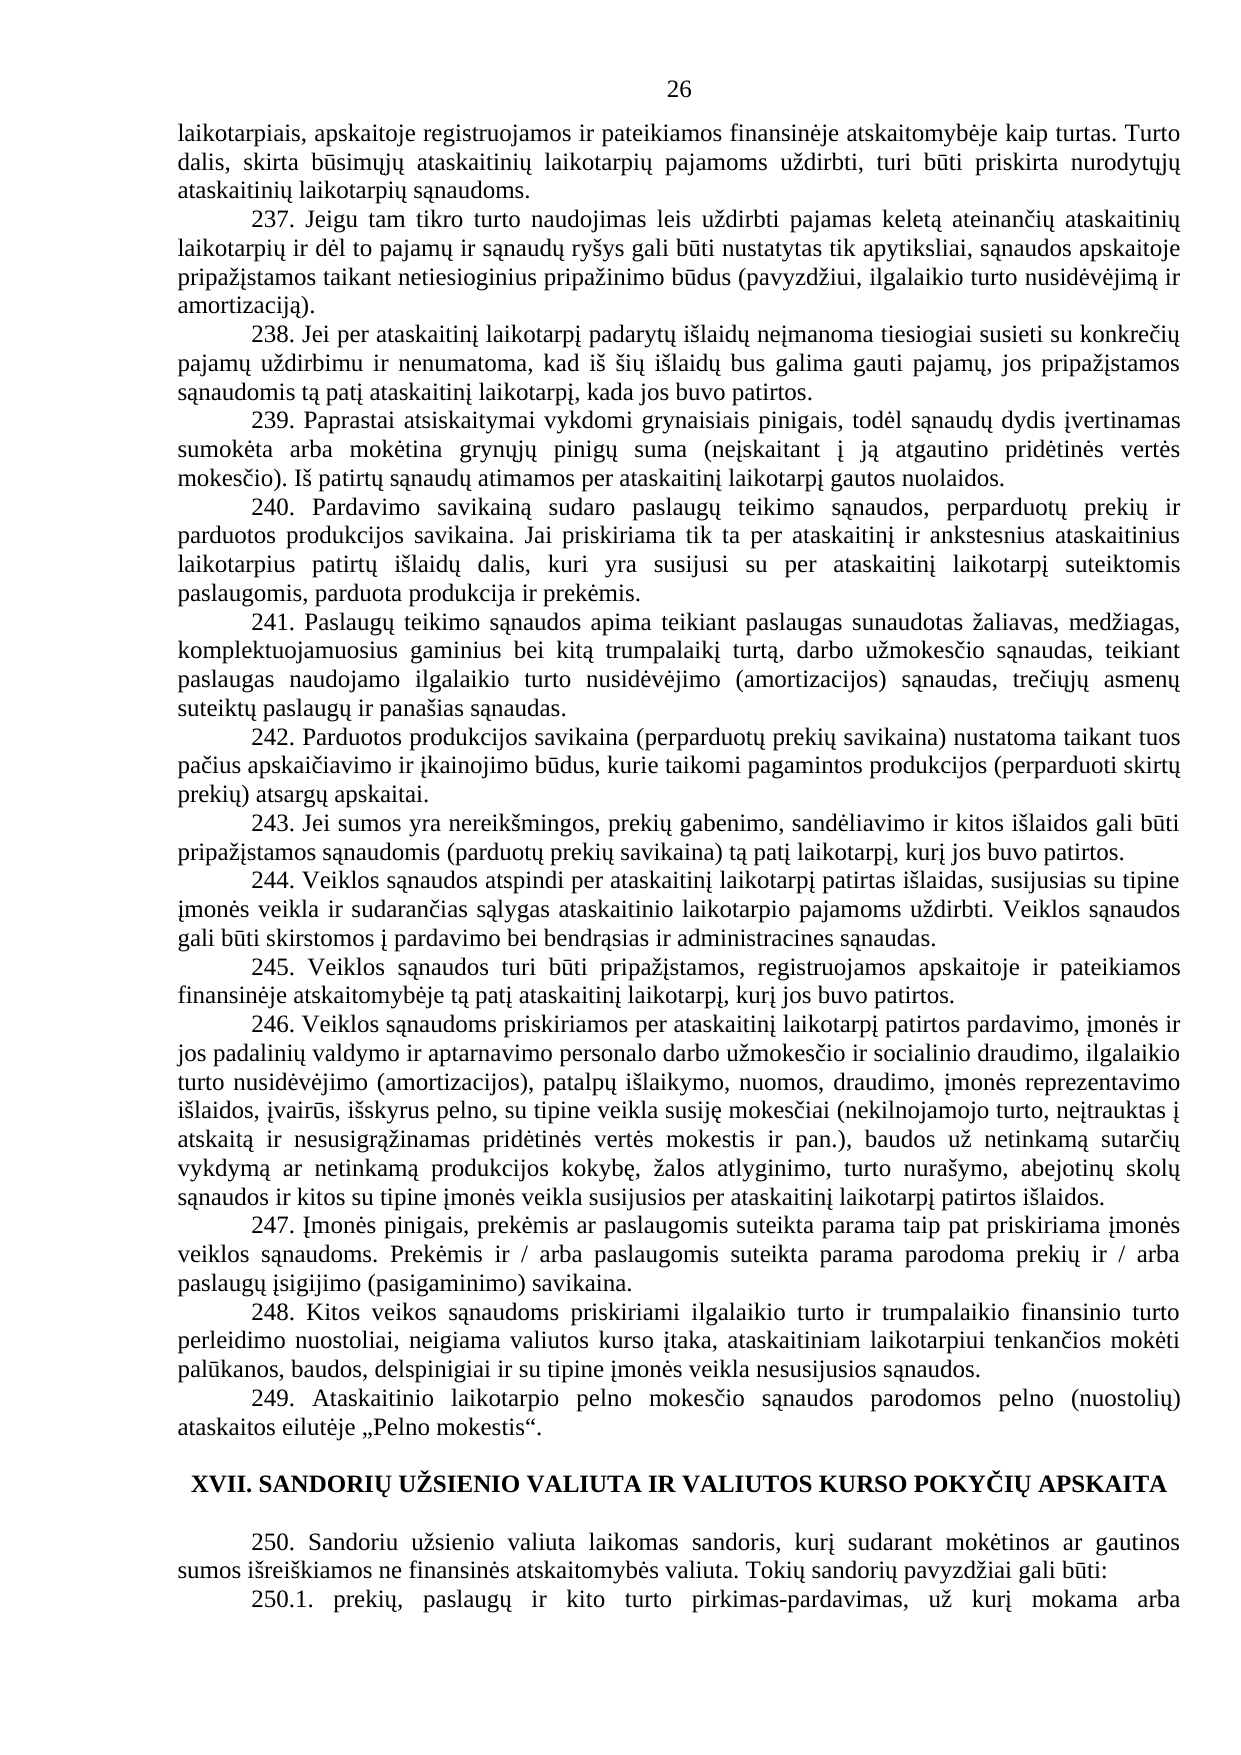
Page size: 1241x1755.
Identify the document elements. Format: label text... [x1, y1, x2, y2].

text 238. Jei per ataskaitinį laikotarpį padarytų išlaidų neįmanoma tiesiogiai susieti su konkrečių pajamų uždirbimu ir nenumatoma, kad iš šių išlaidų bus galima gauti pajamų, jos pripažįstamos sąnaudomis tą patį ataskaitinį laikotarpį, kada jos buvo patirtos. [177, 319, 1181, 406]
text 239. Paprastai atsiskaitymai vykdomi grynaisiais pinigais, todėl sąnaudų dydis įvertinamas sumokėta arba mokėtina grynųjų pinigų suma (neįskaitant į ją atgautino pridėtinės vertės mokesčio). Iš patirtų sąnaudų atimamos per ataskaitinį laikotarpį gautos nuolaidos. [177, 406, 1181, 492]
text 245. Veiklos sąnaudos turi būti pripažįstamos, registruojamos apskaitoje ir pateikiamos finansinėje atskaitomybėje tą patį ataskaitinį laikotarpį, kurį jos buvo patirtos. [177, 952, 1181, 1009]
text 249. Ataskaitinio laikotarpio pelno mokesčio sąnaudos parodomos pelno (nuostolių) ataskaitos eilutėje „Pelno mokestis“. [177, 1383, 1181, 1441]
text 246. Veiklos sąnaudoms priskiriamos per ataskaitinį laikotarpį patirtos pardavimo, įmonės ir jos padalinių valdymo ir aptarnavimo personalo darbo užmokesčio ir socialinio draudimo, ilgalaikio turto nusidėvėjimo (amortizacijos), patalpų išlaikymo, nuomos, draudimo, įmonės reprezentavimo išlaidos, įvairūs, išskyrus pelno, su tipine veikla susiję mokesčiai (nekilnojamojo turto, neįtrauktas į atskaitą ir nesusigrąžinamas pridėtinės vertės mokestis ir pan.), baudos už netinkamą sutarčių vykdymą ar netinkamą produkcijos kokybę, žalos atlyginimo, turto nurašymo, abejotinų skolų sąnaudos ir kitos su tipine įmonės veikla susijusios per ataskaitinį laikotarpį patirtos išlaidos. [177, 1009, 1181, 1211]
text 250.1. prekių, paslaugų ir kito turto pirkimas-pardavimas, už kurį mokama arba [177, 1584, 1181, 1613]
text XVII. SANDORIŲ UŽSIENIO VALIUTA IR VALIUTOS KURSO POKYČIŲ APSKAITA [177, 1469, 1181, 1498]
text 243. Jei sumos yra nereikšmingos, prekių gabenimo, sandėliavimo ir kitos išlaidos gali būti pripažįstamos sąnaudomis (parduotų prekių savikaina) tą patį laikotarpį, kurį jos buvo patirtos. [177, 808, 1181, 866]
text 240. Pardavimo savikainą sudaro paslaugų teikimo sąnaudos, perparduotų prekių ir parduotos produkcijos savikaina. Jai priskiriama tik ta per ataskaitinį ir ankstesnius ataskaitinius laikotarpius patirtų išlaidų dalis, kuri yra susijusi su per ataskaitinį laikotarpį suteiktomis paslaugomis, parduota produkcija ir prekėmis. [177, 492, 1181, 607]
text 237. Jeigu tam tikro turto naudojimas leis uždirbti pajamas keletą ateinančių ataskaitinių laikotarpių ir dėl to pajamų ir sąnaudų ryšys gali būti nustatytas tik apytiksliai, sąnaudos apskaitoje pripažįstamos taikant netiesioginius pripažinimo būdus (pavyzdžiui, ilgalaikio turto nusidėvėjimą ir amortizaciją). [177, 204, 1181, 319]
text 250. Sandoriu užsienio valiuta laikomas sandoris, kurį sudarant mokėtinos ar gautinos sumos išreiškiamos ne finansinės atskaitomybės valiuta. Tokių sandorių pavyzdžiai gali būti: [177, 1527, 1181, 1584]
text laikotarpiais, apskaitoje registruojamos ir pateikiamos finansinėje atskaitomybėje kaip turtas. Turto dalis, skirta būsimųjų ataskaitinių laikotarpių pajamoms uždirbti, turi būti priskirta nurodytųjų ataskaitinių laikotarpių sąnaudoms. [177, 118, 1181, 204]
text 248. Kitos veikos sąnaudoms priskiriami ilgalaikio turto ir trumpalaikio finansinio turto perleidimo nuostoliai, neigiama valiutos kurso įtaka, ataskaitiniam laikotarpiui tenkančios mokėti palūkanos, baudos, delspinigiai ir su tipine įmonės veikla nesusijusios sąnaudos. [177, 1297, 1181, 1383]
text 241. Paslaugų teikimo sąnaudos apima teikiant paslaugas sunaudotas žaliavas, medžiagas, komplektuojamuosius gaminius bei kitą trumpalaikį turtą, darbo užmokesčio sąnaudas, teikiant paslaugas naudojamo ilgalaikio turto nusidėvėjimo (amortizacijos) sąnaudas, trečiųjų asmenų suteiktų paslaugų ir panašias sąnaudas. [177, 607, 1181, 722]
text 244. Veiklos sąnaudos atspindi per ataskaitinį laikotarpį patirtas išlaidas, susijusias su tipine įmonės veikla ir sudarančias sąlygas ataskaitinio laikotarpio pajamoms uždirbti. Veiklos sąnaudos gali būti skirstomos į pardavimo bei bendrąsias ir administracines sąnaudas. [177, 866, 1181, 952]
text 247. Įmonės pinigais, prekėmis ar paslaugomis suteikta parama taip pat priskiriama įmonės veiklos sąnaudoms. Prekėmis ir / arba paslaugomis suteikta parama parodoma prekių ir / arba paslaugų įsigijimo (pasigaminimo) savikaina. [177, 1211, 1181, 1297]
text 242. Parduotos produkcijos savikaina (perparduotų prekių savikaina) nustatoma taikant tuos pačius apskaičiavimo ir įkainojimo būdus, kurie taikomi pagamintos produkcijos (perparduoti skirtų prekių) atsargų apskaitai. [177, 722, 1181, 808]
